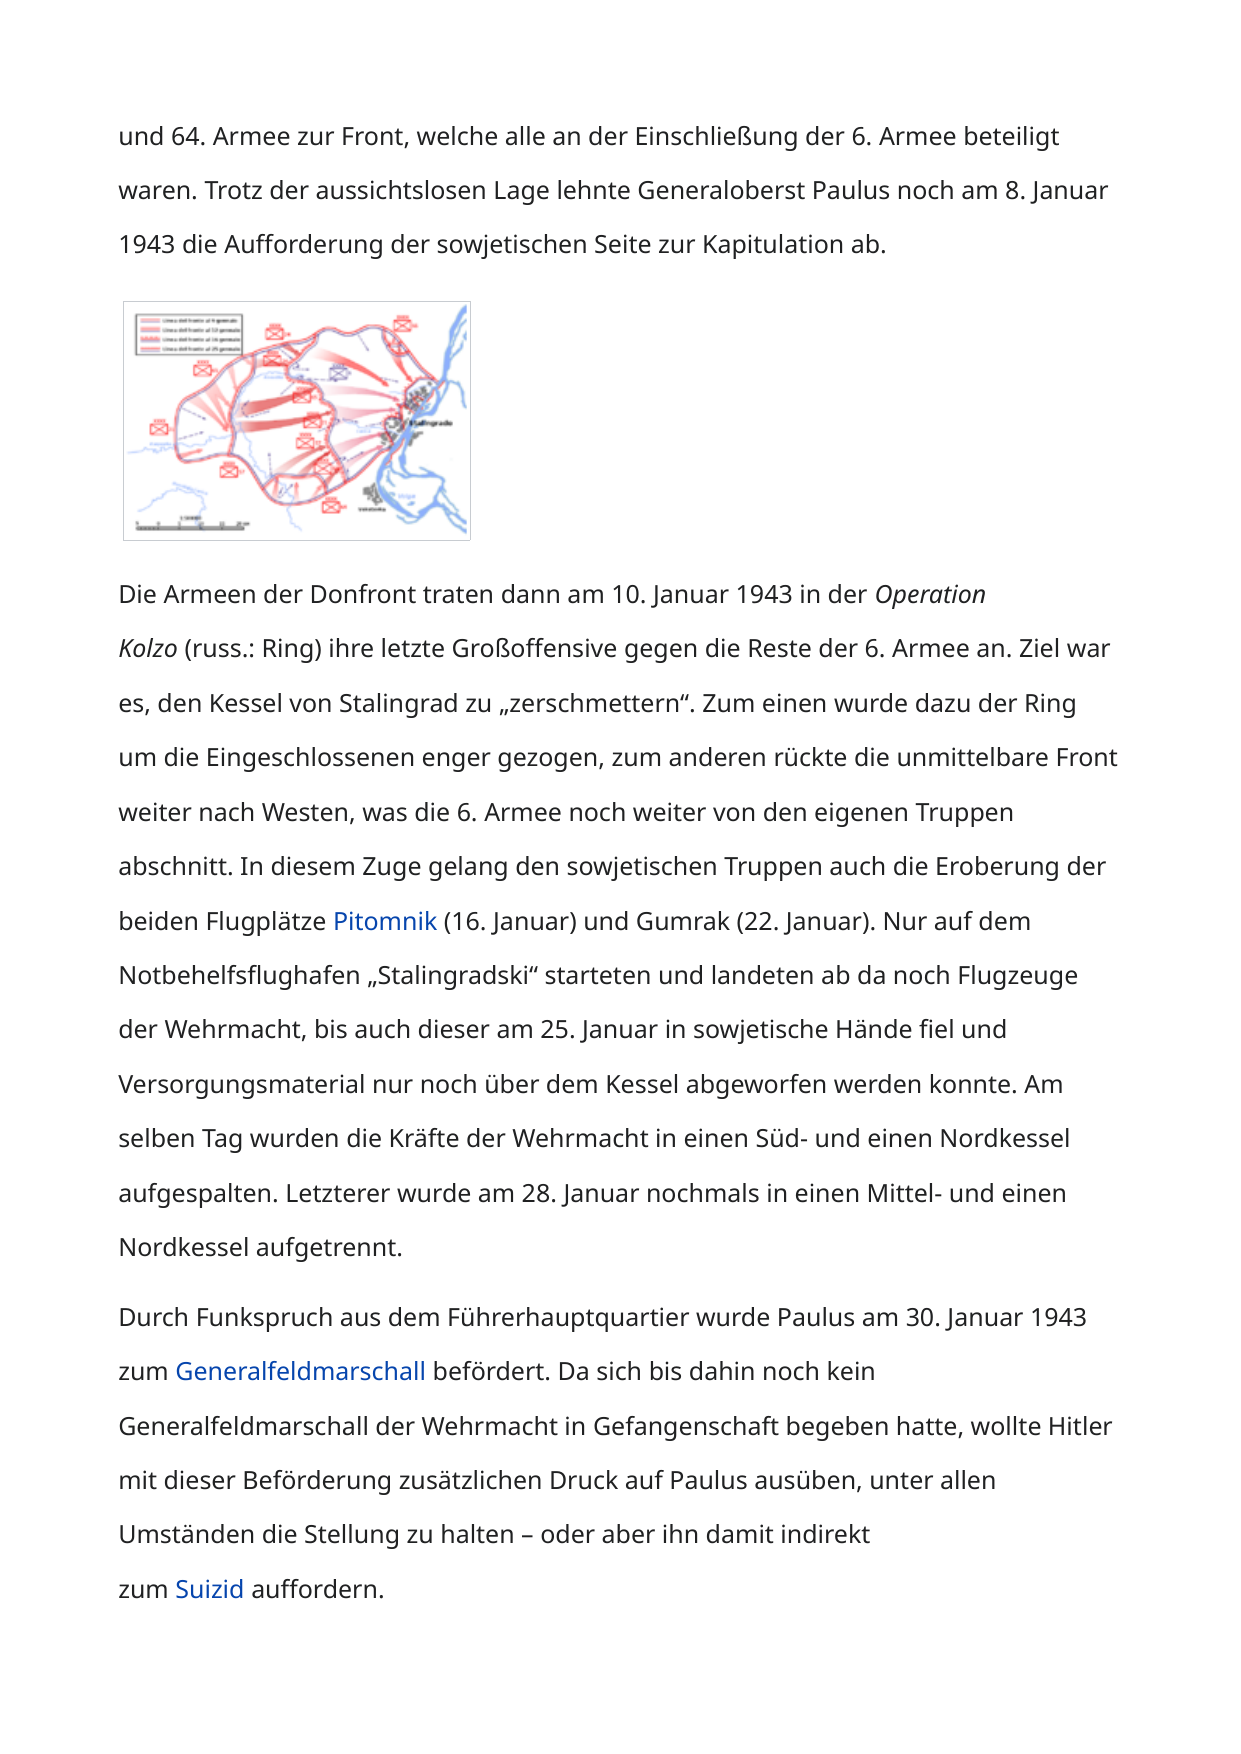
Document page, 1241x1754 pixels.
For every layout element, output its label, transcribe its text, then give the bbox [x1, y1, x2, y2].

text Die Armeen der Donfront traten dann am 10. Januar 1943 in der Operation Kolzo (russ.: Ring) ihre letzte Großoffensive gegen die Reste der 6. Armee an. Ziel war es, den Kessel von Stalingrad zu „zerschmettern“. Zum einen wurde dazu der Ring um die Eingeschlossenen enger gezogen, zum anderen rückte die unmittelbare Front weiter nach Westen, was die 6. Armee noch weiter von den eigenen Truppen abschnitt. In diesem Zuge gelang den sowjetischen Truppen auch die Eroberung der beiden Flugplätze Pitomnik (16. Januar) und Gumrak (22. Januar). Nur auf dem Notbehelfsflughafen „Stalingradski“ starteten und landeten ab da noch Flugzeuge der Wehrmacht, bis auch dieser am 25. Januar in sowjetische Hände fiel und Versorgungsmaterial nur noch über dem Kessel abgeworfen werden konnte. Am selben Tag wurden die Kräfte der Wehrmacht in einen Süd- und einen Nordkessel aufgespalten. Letzterer wurde am 28. Januar nochmals in einen Mittel- und einen Nordkessel aufgetrennt. [118, 576, 1122, 1264]
text Durch Funkspruch aus dem Führerhauptquartier wurde Paulus am 30. Januar 1943 zum Generalfeldmarschall befördert. Da sich bis dahin noch kein Generalfeldmarschall der Wehrmacht in Gefangenschaft begeben hatte, wollte Hitler mit dieser Beförderung zusätzlichen Druck auf Paulus ausüben, unter allen Umständen die Stellung zu halten – oder aber ihn damit indirekt zum Suizid auffordern. [118, 1299, 1122, 1606]
picture [125, 303, 467, 537]
text und 64. Armee zur Front, welche alle an der Einschließung der 6. Armee beteiligt waren. Trotz der aussichtslosen Lage lehnte Generaloberst Paulus noch am 8. Januar 1943 die Aufforderung der sowjetischen Seite zur Kapitulation ab. [118, 118, 1122, 261]
